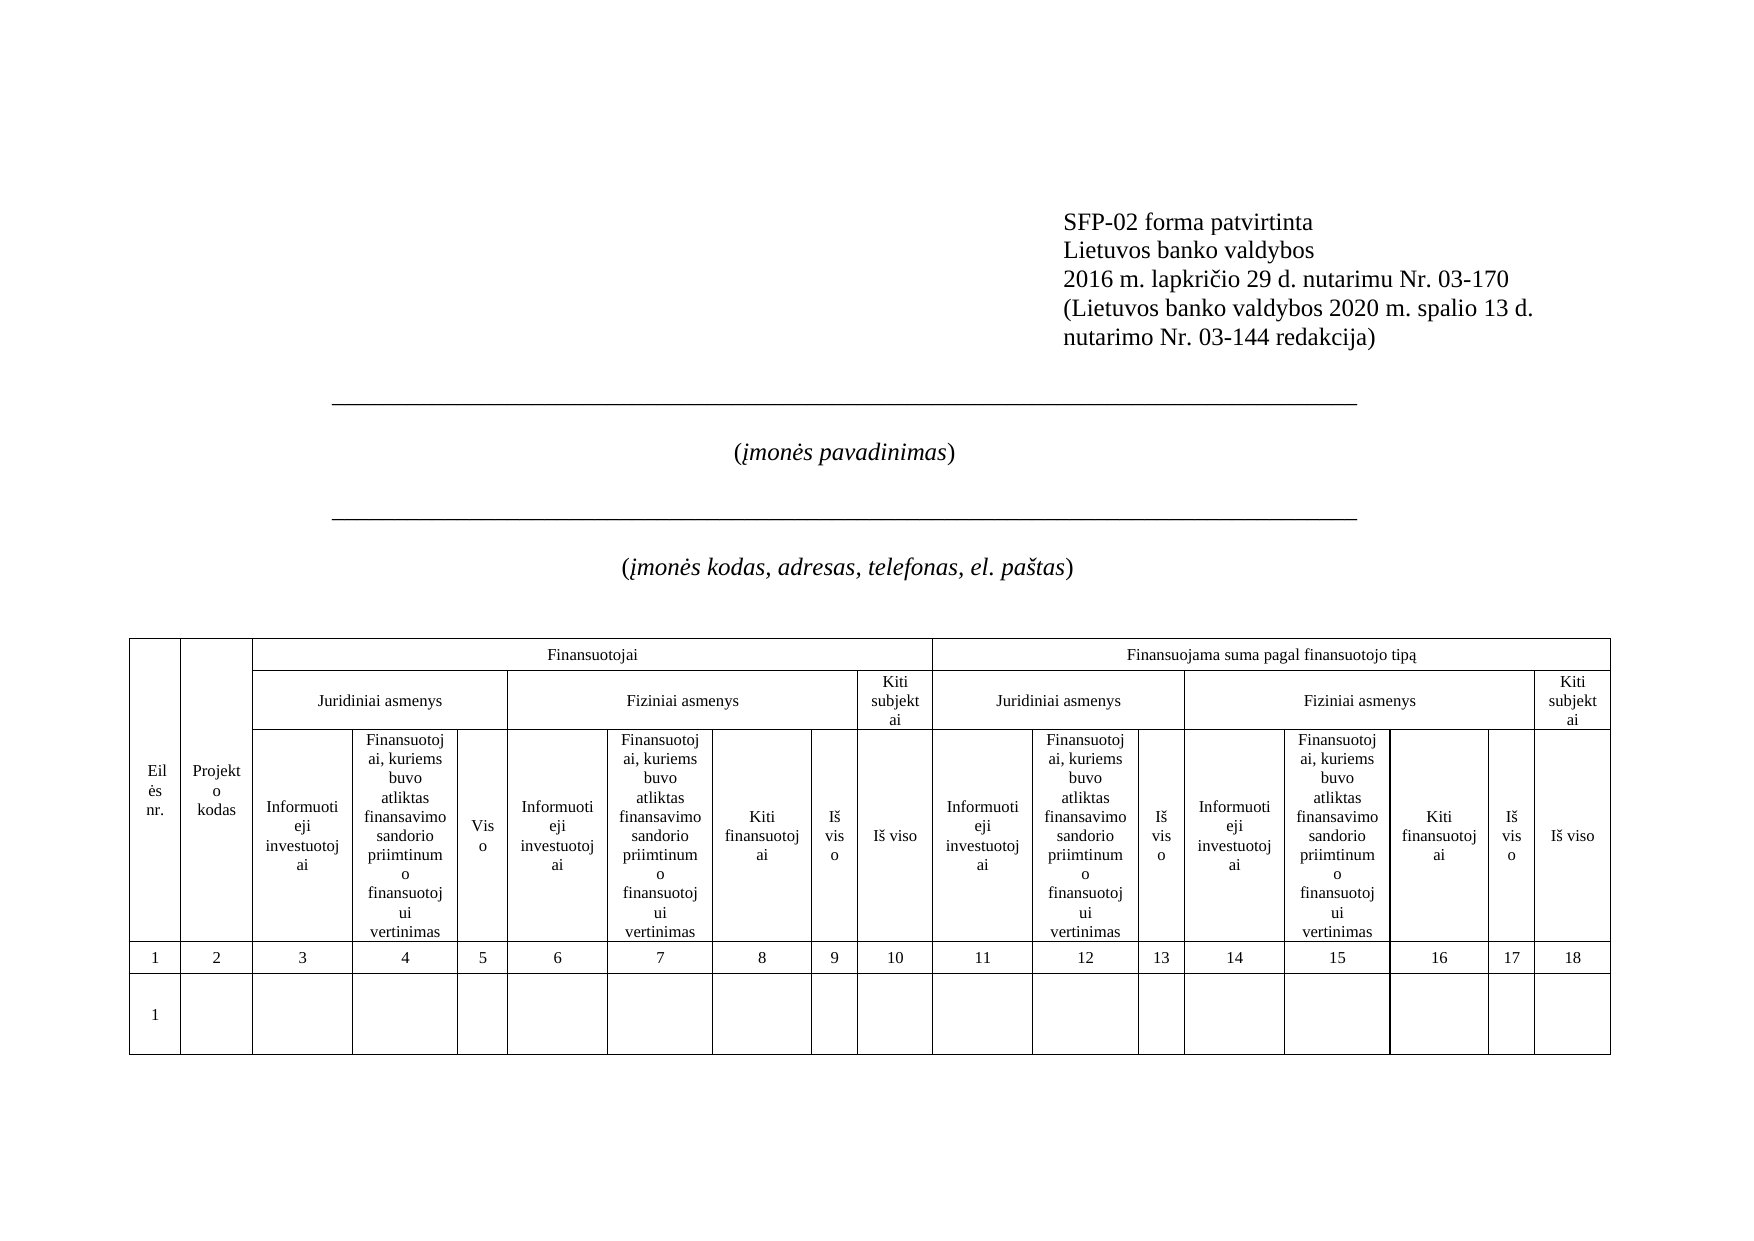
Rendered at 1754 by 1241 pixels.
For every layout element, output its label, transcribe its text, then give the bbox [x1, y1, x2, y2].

table_cell 9 [812, 942, 857, 973]
table_cell 12 [1033, 942, 1138, 973]
table_cell 18 [1535, 942, 1610, 973]
table_cell [1391, 974, 1488, 1054]
table_cell Fiziniai asmenys [1185, 671, 1534, 729]
table_cell Informuotieji investuotojai [933, 730, 1032, 941]
table_cell 10 [858, 942, 932, 973]
table_cell [608, 974, 712, 1054]
table_cell [1285, 974, 1389, 1054]
table_cell 16 [1391, 942, 1488, 973]
table_cell [1535, 974, 1610, 1054]
table_cell 11 [933, 942, 1032, 973]
table_cell [1489, 974, 1534, 1054]
text (įmonės kodas, adresas, telefonas, el. paštas) [118, 552, 1577, 580]
table_cell 15 [1285, 942, 1389, 973]
table_cell Informuotieji investuotojai [1185, 730, 1284, 941]
table_cell [1139, 974, 1184, 1054]
table_cell 5 [458, 942, 507, 973]
table_cell Iš viso [1139, 730, 1184, 941]
table_cell Informuotieji investuotojai [253, 730, 352, 941]
text Lietuvos banko valdybos [1063, 235, 1577, 264]
table_cell [713, 974, 811, 1054]
table_cell 1 [130, 974, 180, 1054]
text SFP-02 forma patvirtinta [1063, 207, 1577, 235]
text (Lietuvos banko valdybos 2020 m. spalio 13 d. [1063, 293, 1577, 322]
table_cell Informuotieji investuotojai [508, 730, 607, 941]
table_header Finansuotojai [253, 639, 932, 670]
table_cell 7 [608, 942, 712, 973]
table_cell Kiti finansuotojai [1391, 730, 1488, 941]
table_cell 14 [1185, 942, 1284, 973]
table_header Eilės nr. [130, 639, 180, 941]
table_cell Iš viso [1489, 730, 1534, 941]
table_cell [458, 974, 507, 1054]
table_cell Kiti subjektai [1535, 671, 1610, 729]
table_header Projekto kodas [181, 639, 252, 941]
table_cell [181, 974, 252, 1054]
table_cell Finansuotojai, kuriems buvo atliktas finansavimo sandorio priimtinumo finansuotojui vertinimas [608, 730, 712, 941]
text nutarimo Nr. 03-144 redakcija) [1063, 322, 1577, 350]
text __________________________________________________________________________________ [118, 494, 1577, 523]
table_cell Finansuotojai, kuriems buvo atliktas finansavimo sandorio priimtinumo finansuotojui vertinimas [1285, 730, 1389, 941]
table_cell [1185, 974, 1284, 1054]
table_cell Iš viso [1535, 730, 1610, 941]
table_cell Viso [458, 730, 507, 941]
table_cell 2 [181, 942, 252, 973]
table_cell Iš viso [858, 730, 932, 941]
table_cell Kiti subjektai [858, 671, 932, 729]
table_cell Finansuotojai, kuriems buvo atliktas finansavimo sandorio priimtinumo finansuotojui vertinimas [1033, 730, 1138, 941]
text 2016 m. lapkričio 29 d. nutarimu Nr. 03-170 [1063, 264, 1577, 293]
table_cell Juridiniai asmenys [933, 671, 1184, 729]
text (įmonės pavadinimas) [118, 437, 1577, 465]
table_cell Iš viso [812, 730, 857, 941]
table_cell [508, 974, 607, 1054]
table_cell [933, 974, 1032, 1054]
table_cell Kiti finansuotojai [713, 730, 811, 941]
table_cell [812, 974, 857, 1054]
table_cell 6 [508, 942, 607, 973]
table_cell 3 [253, 942, 352, 973]
table_cell Finansuotojai, kuriems buvo atliktas finansavimo sandorio priimtinumo finansuotojui vertinimas [353, 730, 457, 941]
text __________________________________________________________________________________ [118, 379, 1577, 408]
table_cell [858, 974, 932, 1054]
table_cell [353, 974, 457, 1054]
table_cell Juridiniai asmenys [253, 671, 507, 729]
table_cell 13 [1139, 942, 1184, 973]
table_header Finansuojama suma pagal finansuotojo tipą [933, 639, 1610, 670]
table_cell 8 [713, 942, 811, 973]
table_cell 4 [353, 942, 457, 973]
table_cell 1 [130, 942, 180, 973]
table_cell [253, 974, 352, 1054]
table_cell 17 [1489, 942, 1534, 973]
table_cell [1033, 974, 1138, 1054]
table_cell Fiziniai asmenys [508, 671, 857, 729]
